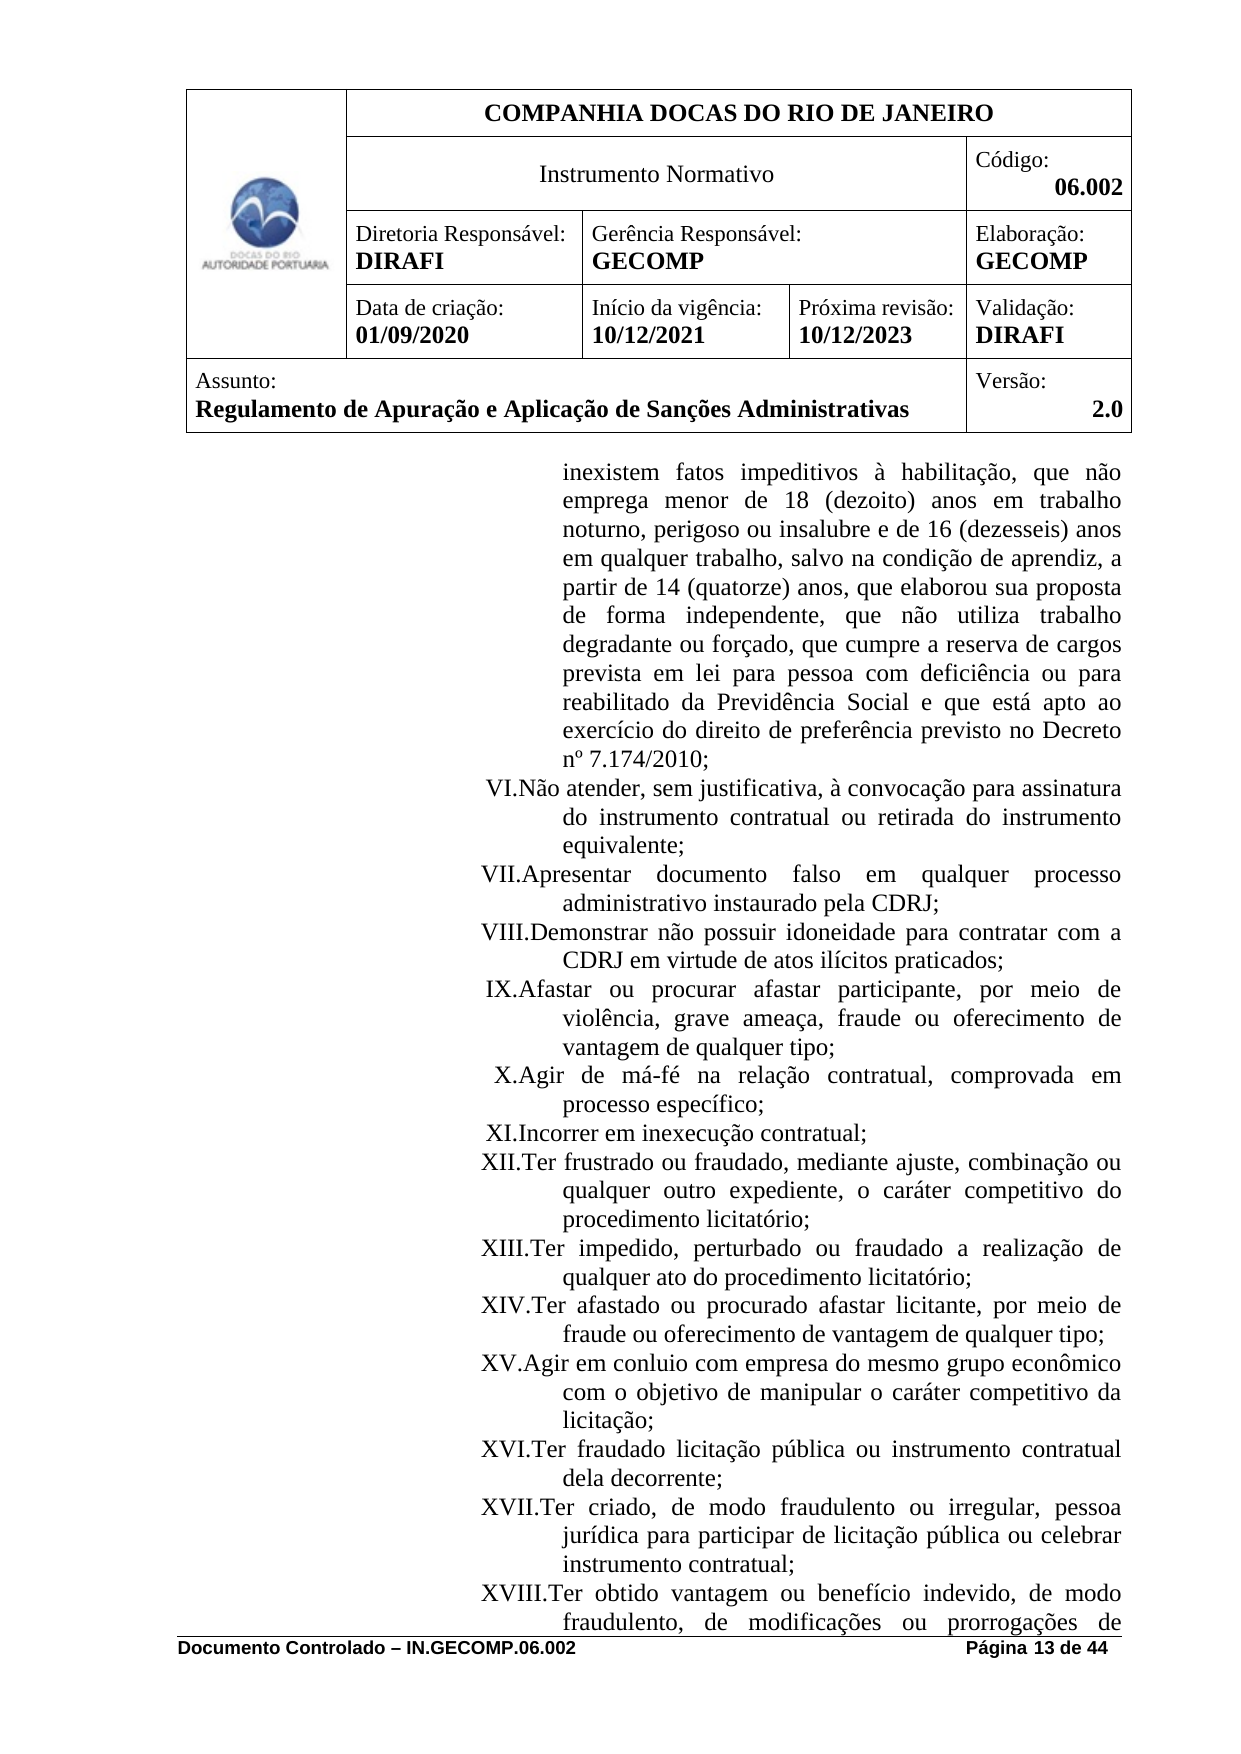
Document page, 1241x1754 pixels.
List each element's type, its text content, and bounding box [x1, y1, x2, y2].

list Ter criado, de modo fraudulento ou irregular, pessoa jurídica para participar de licitação pública ou celebrar instrumento contratual; [481, 1492, 1122, 1578]
list Ter afastado ou procurado afastar licitante, por meio de fraude ou oferecimento de vantagem de qualquer tipo; [481, 1290, 1122, 1348]
list Ter fraudado licitação pública ou instrumento contratual dela decorrente; [481, 1434, 1122, 1492]
list Demonstrar não possuir idoneidade para contratar com a CDRJ em virtude de atos ilícitos praticados; [481, 917, 1122, 974]
list Apresentar documento falso em qualquer processo administrativo instaurado pela CDRJ; [481, 859, 1122, 917]
list Ter frustrado ou fraudado, mediante ajuste, combinação ou qualquer outro expediente, o caráter competitivo do procedimento licitatório; [481, 1147, 1122, 1233]
list inexistem fatos impeditivos à habilitação, que não emprega menor de 18 (dezoito) anos em trabalho noturno, perigoso ou insalubre e de 16 (dezesseis) anos em qualquer trabalho, salvo na condição de aprendiz, a partir de 14 (quatorze) anos, que elaborou sua proposta de forma independente, que não utiliza trabalho degradante ou forçado, que cumpre a reserva de cargos prevista em lei para pessoa com deficiência ou para reabilitado da Previdência Social e que está apto ao exercício do direito de preferência previsto no Decreto nº 7.174/2010; [481, 457, 1122, 773]
list Ter obtido vantagem ou benefício indevido, de modo fraudulento, de modificações ou prorrogações de [481, 1578, 1122, 1635]
list Ter impedido, perturbado ou fraudado a realização de qualquer ato do procedimento licitatório; [481, 1233, 1122, 1290]
list Agir em conluio com empresa do mesmo grupo econômico com o objetivo de manipular o caráter competitivo da licitação; [481, 1348, 1122, 1434]
list Afastar ou procurar afastar participante, por meio de violência, grave ameaça, fraude ou oferecimento de vantagem de qualquer tipo; [481, 974, 1122, 1060]
list Incorrer em inexecução contratual; [481, 1118, 1122, 1147]
list Não atender, sem justificativa, à convocação para assinatura do instrumento contratual ou retirada do instrumento equivalente; [481, 773, 1122, 859]
list Agir de má-fé na relação contratual, comprovada em processo específico; [481, 1060, 1122, 1118]
